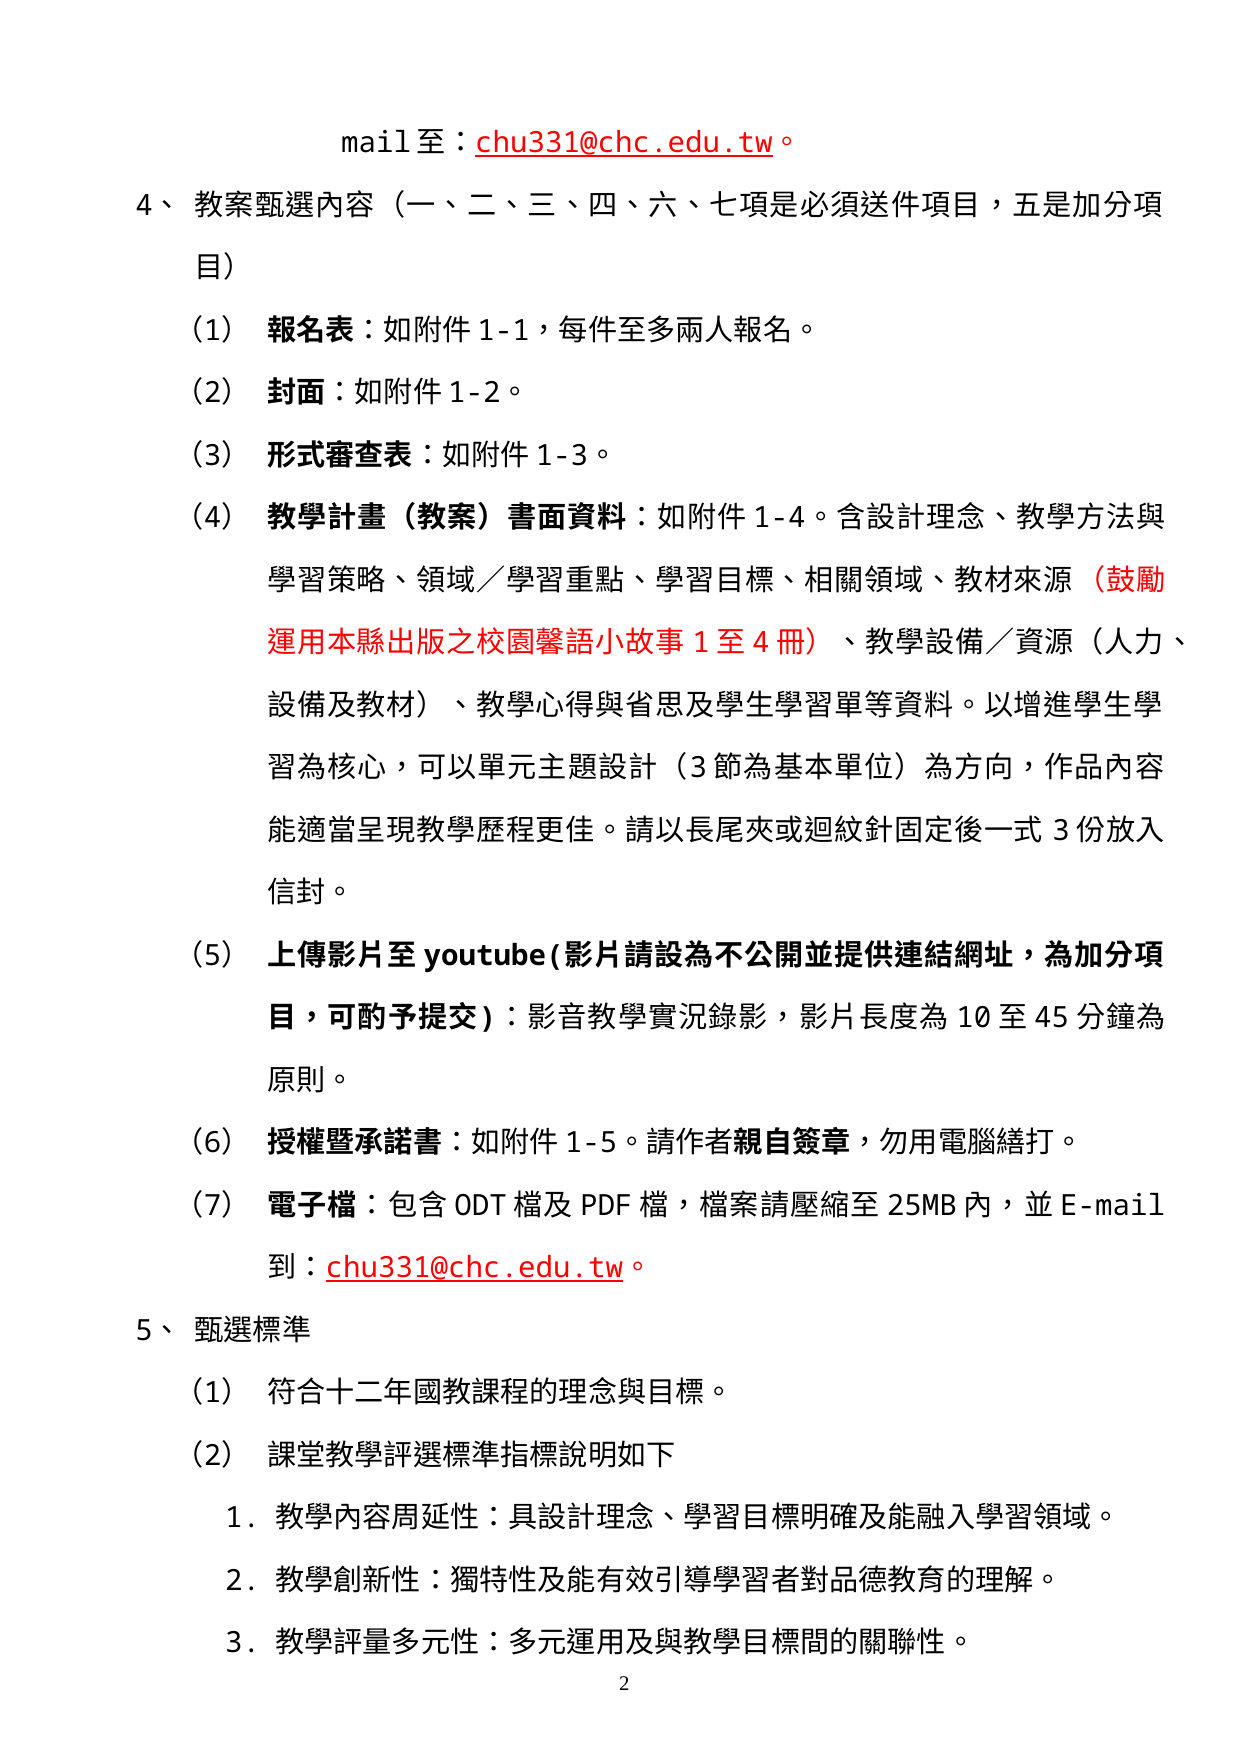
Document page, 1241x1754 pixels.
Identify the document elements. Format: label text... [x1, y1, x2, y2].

list 教學評量多元性：多元運用及與教學目標間的關聯性。 [225, 1598, 1165, 1661]
list 甄選標準 [135, 1286, 1165, 1348]
list 課堂教學評選標準指標說明如下 [174, 1411, 1165, 1473]
list 教學內容周延性：具設計理念、學習目標明確及能融入學習領域。 [225, 1473, 1165, 1536]
list 形式審查表：如附件1-3。 [174, 411, 1165, 473]
list 授權暨承諾書：如附件1-5。請作者親自簽章，勿用電腦繕打。 [174, 1098, 1165, 1161]
list 教案甄選內容（一、二、三、四、六、七項是必須送件項目，五是加分項目） [135, 161, 1165, 286]
list 教學計畫（教案）書面資料：如附件1-4。含設計理念、教學方法與學習策略、領域／學習重點、學習目標、相關領域、教材來源（鼓勵運用本縣出版之校園馨語小故事1至4冊）、教學設備／資源（人力、設備及教材）、教學心得與省思及學生學習單等資料。以增進學生學習為核心，可以單元主題設計（3節為基本單位）為方向，作品內容能適當呈現教學歷程更佳。請以長尾夾或迴紋針固定後一式3份放入信封。 [174, 473, 1165, 911]
list 電子檔：包含ODT檔及PDF檔，檔案請壓縮至25MB內，並E-mail到：chu331@chc.edu.tw。 [174, 1161, 1165, 1286]
list 符合十二年國教課程的理念與目標。 [174, 1348, 1165, 1411]
list 報名表：如附件1-1，每件至多兩人報名。 [174, 286, 1165, 348]
list 教學創新性：獨特性及能有效引導學習者對品德教育的理解。 [225, 1536, 1165, 1598]
list mail至：chu331@chc.edu.tw。 [134, 98, 1165, 161]
list 上傳影片至youtube(影片請設為不公開並提供連結網址，為加分項目，可酌予提交)：影音教學實況錄影，影片長度為10至45分鐘為原則。 [174, 911, 1165, 1098]
list 封面：如附件1-2。 [174, 348, 1165, 411]
